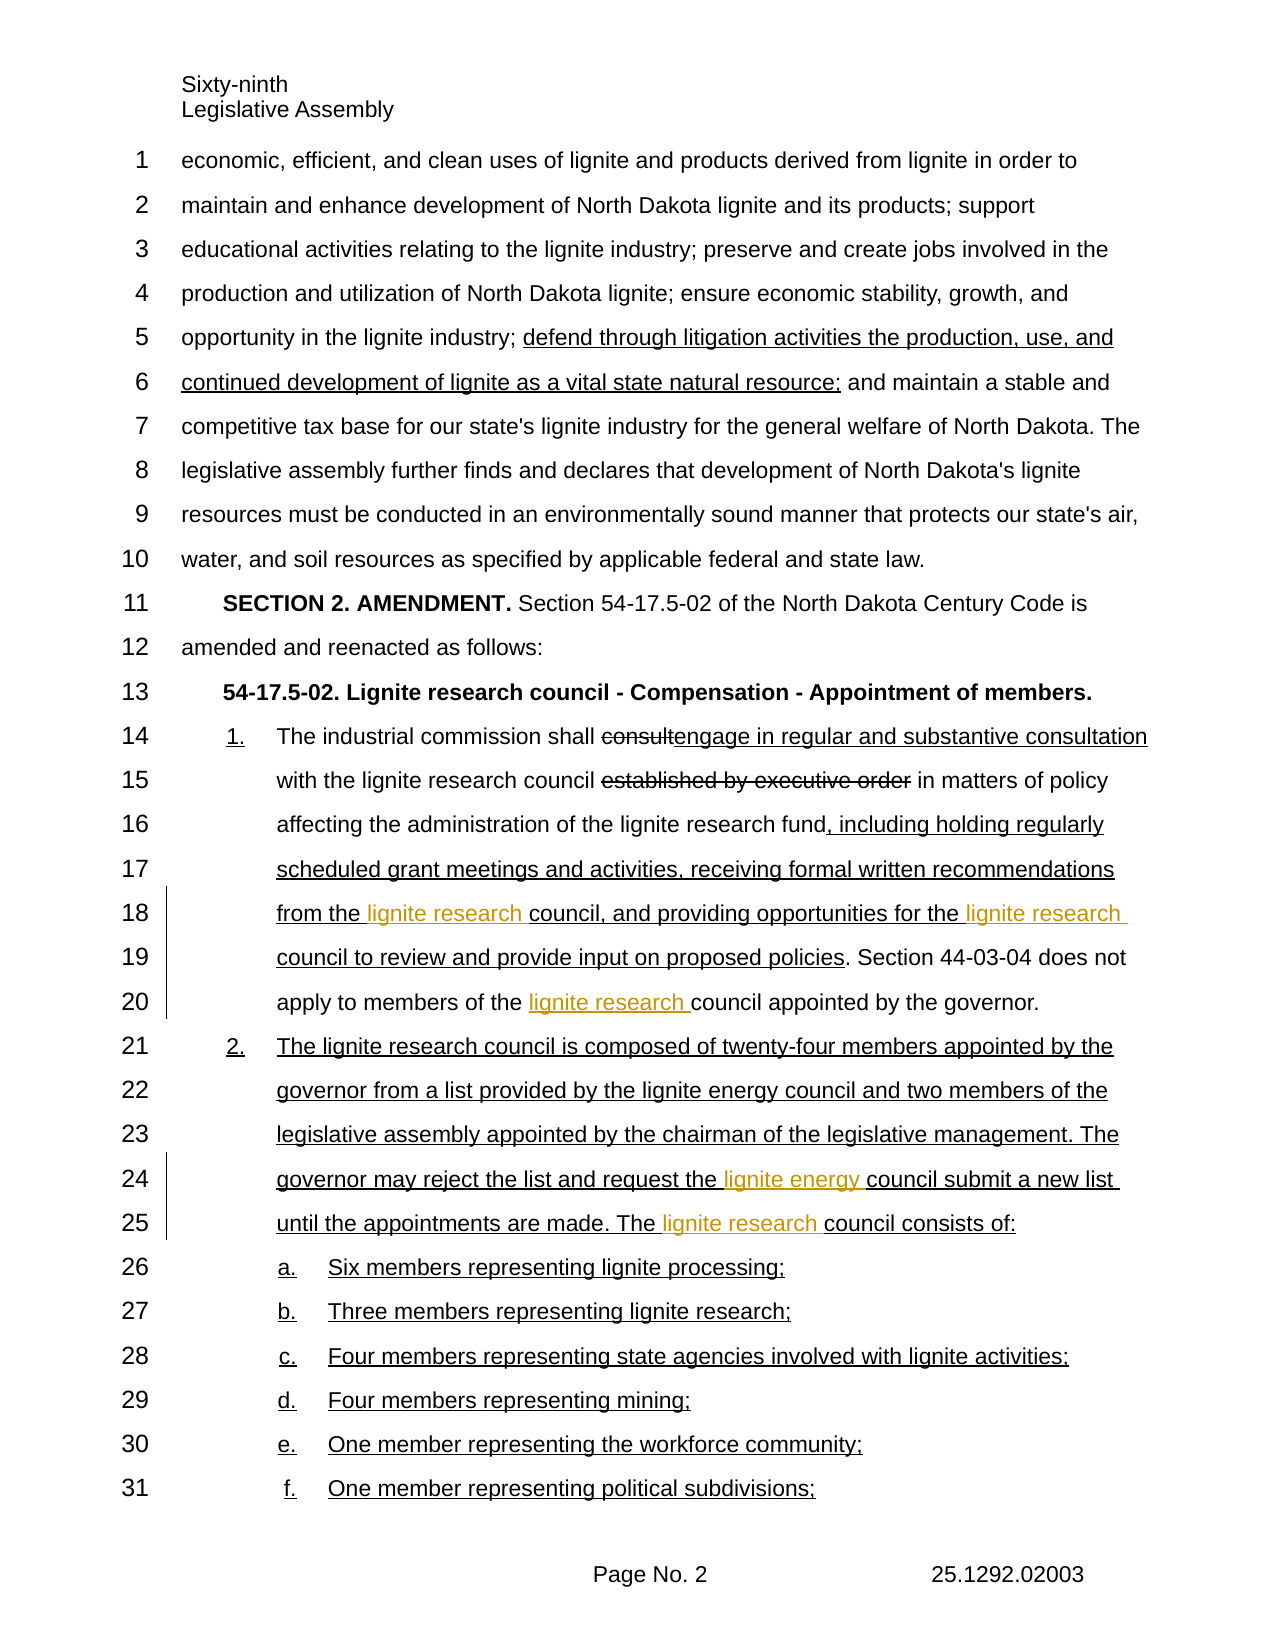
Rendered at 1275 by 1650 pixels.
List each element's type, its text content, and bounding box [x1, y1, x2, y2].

text 1. The industrial commission shall consultengage in regular and substantive consultation with the lignite research council established by executive order in matters of policy affecting the administration of the lignite research fund, including holding regularly scheduled grant meetings and activities, receiving formal written recommendations from the lignite research council, and providing opportunities for the lignite research council to review and provide input on proposed policies. Section 44‑03‑04 does not apply to members of the lignite research council appointed by the governor. [181, 709, 1154, 1019]
text a. Six members representing lignite processing; [181, 1240, 1154, 1284]
text c. Four members representing state agencies involved with lignite activities; [181, 1329, 1154, 1373]
text b. Three members representing lignite research; [181, 1284, 1154, 1329]
text d. Four members representing mining; [181, 1373, 1154, 1417]
text f. One member representing political subdivisions; [181, 1461, 1154, 1506]
text 2. The lignite research council is composed of twenty-four members appointed by the governor from a list provided by the lignite energy council and two members of the legislative assembly appointed by the chairman of the legislative management. The governor may reject the list and request the lignite energy council submit a new list until the appointments are made. The lignite research council consists of: [181, 1019, 1154, 1240]
text economic, efficient, and clean uses of lignite and products derived from lignite in order to maintain and enhance development of North Dakota lignite and its products; support educational activities relating to the lignite industry; preserve and create jobs involved in the production and utilization of North Dakota lignite; ensure economic stability, growth, and opportunity in the lignite industry; defend through litigation activities the production, use, and continued development of lignite as a vital state natural resource; and maintain a stable and competitive tax base for our state's lignite industry for the general welfare of North Dakota. The legislative assembly further finds and declares that development of North Dakota's lignite resources must be conducted in an environmentally sound manner that protects our state's air, water, and soil resources as specified by applicable federal and state law. [181, 133, 1154, 576]
text SECTION 2. AMENDMENT. Section 54‑17.5‑02 of the North Dakota Century Code is amended and reenacted as follows: [181, 576, 1154, 664]
text e. One member representing the workforce community; [181, 1417, 1154, 1461]
subtitle 54‑17.5‑02. Lignite research council ‑ Compensation - Appointment of members. [181, 664, 1154, 709]
